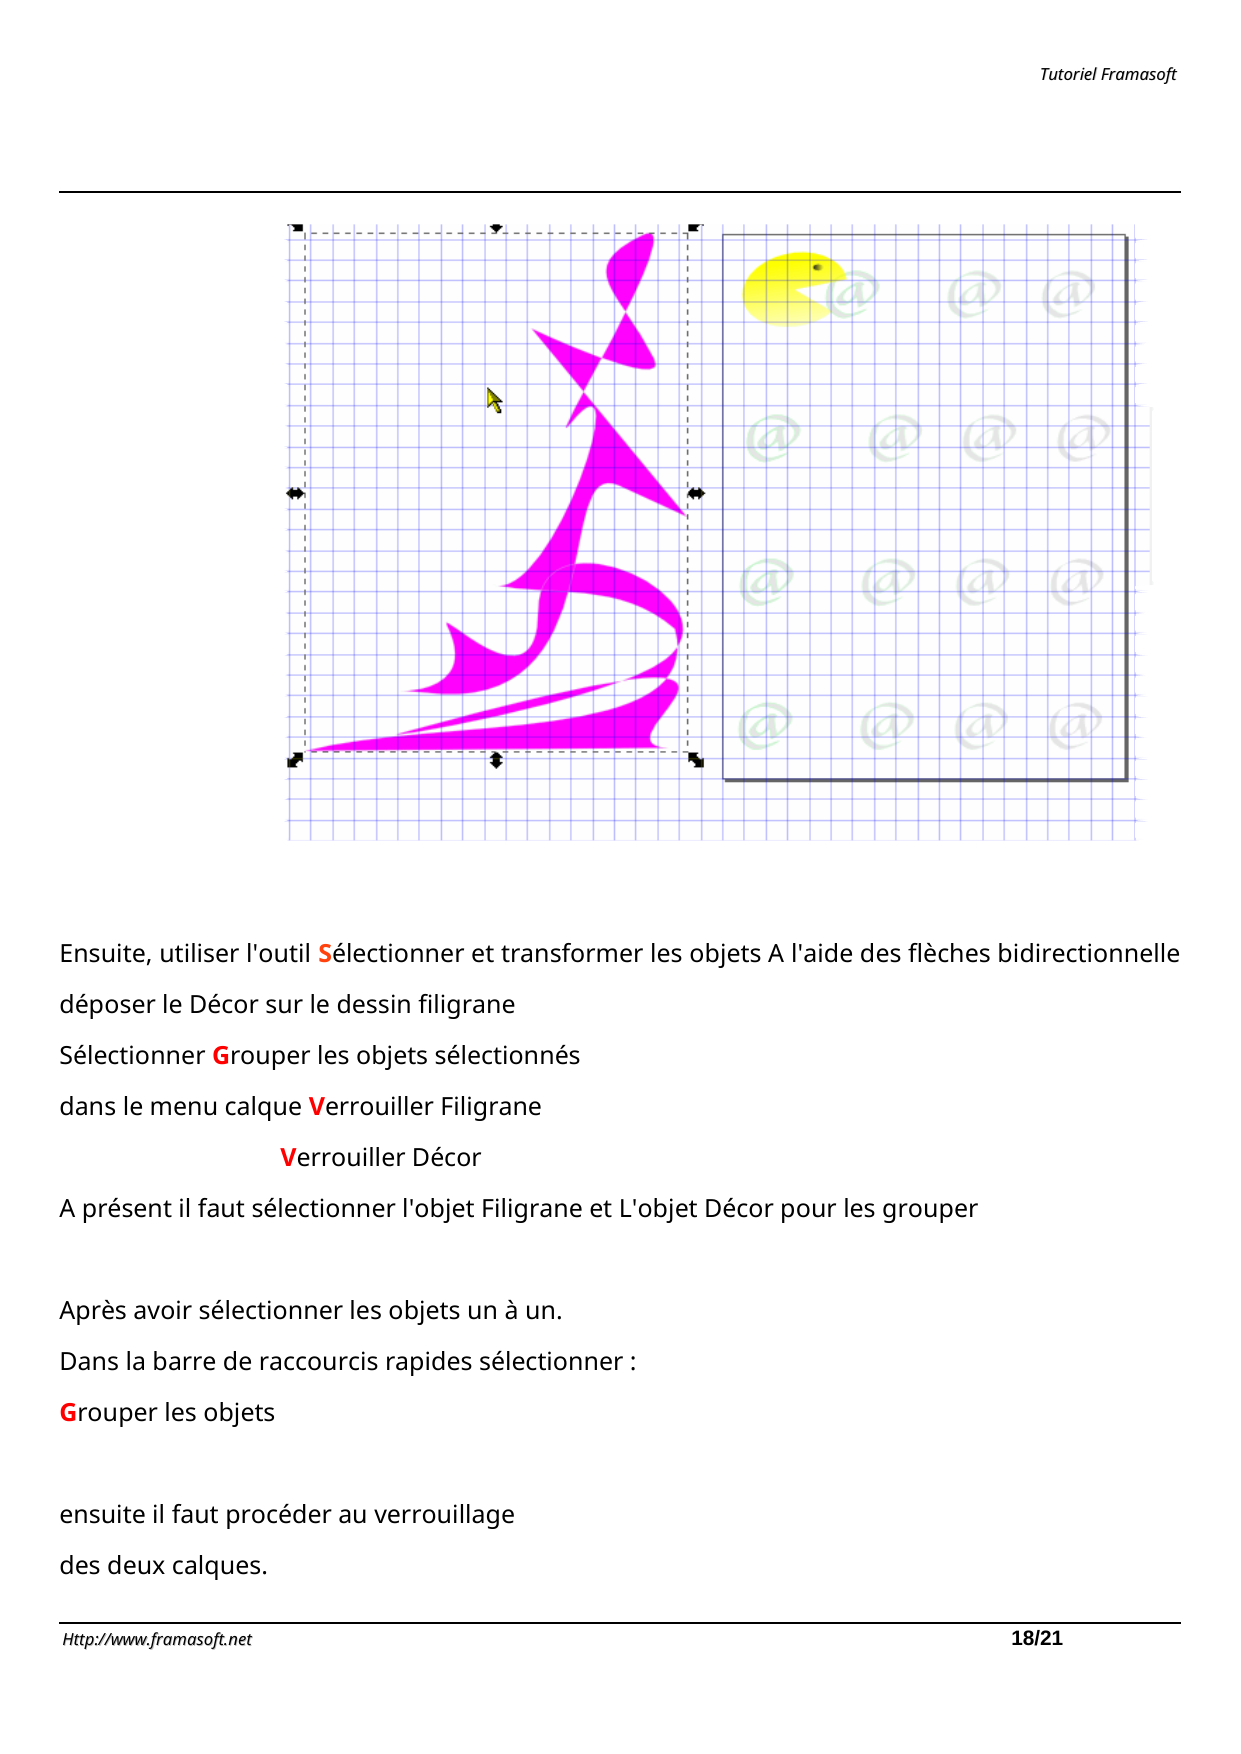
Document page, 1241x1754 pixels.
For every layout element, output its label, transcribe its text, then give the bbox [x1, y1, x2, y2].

text Ensuite, utiliser l'outil Sélectionner et transformer les objets A l'aide des flèches bidirectionnelle déposer le Décor sur le dessin filigrane [59, 936, 1181, 1021]
text dans le menu calque Verrouiller Filigrane [59, 1089, 1181, 1123]
picture [284, 224, 1157, 841]
text Dans la barre de raccourcis rapides sélectionner : [59, 1343, 1181, 1377]
text Sélectionner Grouper les objets sélectionnés [59, 1038, 1181, 1072]
text des deux calques. [59, 1547, 1181, 1581]
text Grouper les objets [59, 1394, 1181, 1428]
text Après avoir sélectionner les objets un à un. [59, 1293, 1181, 1327]
text Verrouiller Décor [59, 1140, 1181, 1174]
text ensuite il faut procéder au verrouillage [59, 1496, 1181, 1530]
text A présent il faut sélectionner l'objet Filigrane et L'objet Décor pour les grouper [59, 1191, 1181, 1225]
